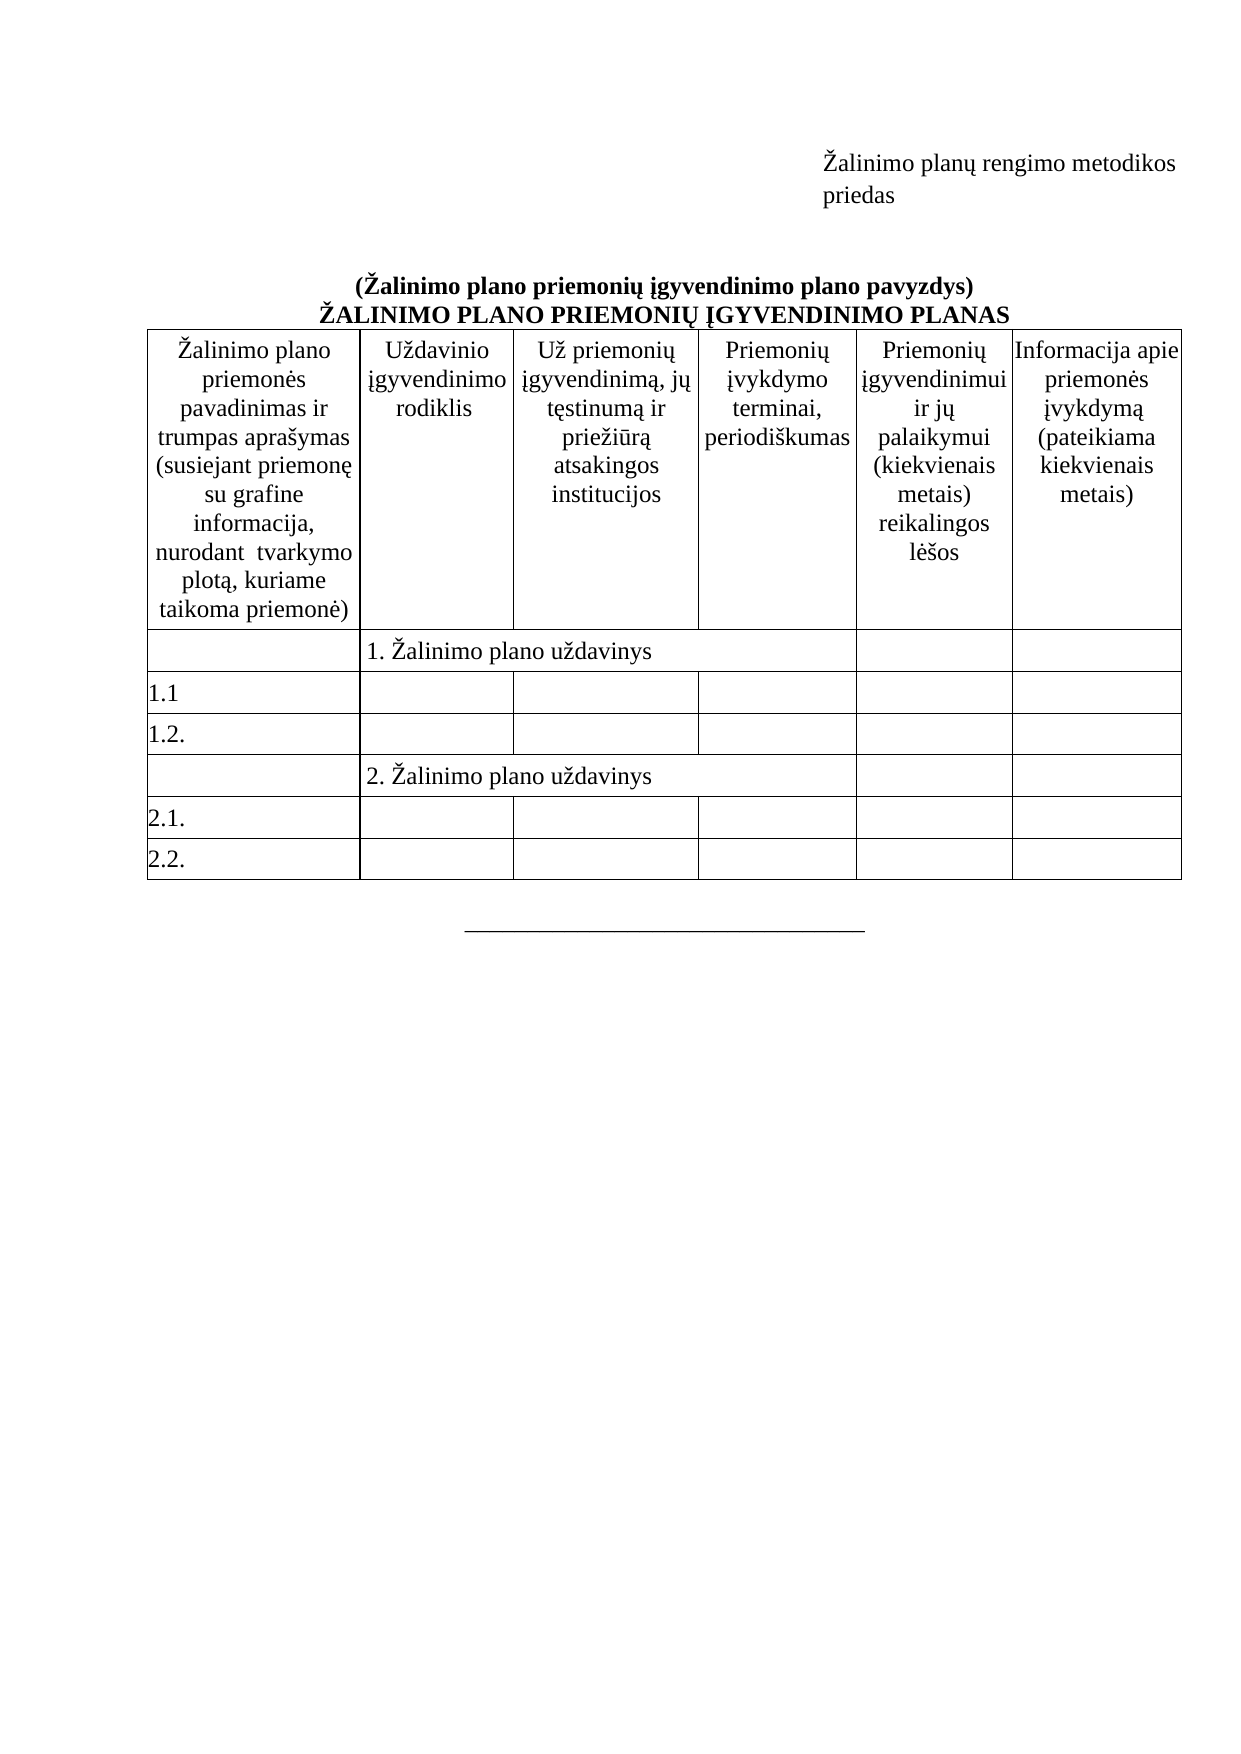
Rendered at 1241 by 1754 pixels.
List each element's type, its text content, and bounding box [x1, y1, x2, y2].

table_cell [514, 797, 698, 837]
table_cell 1.1 [148, 672, 359, 712]
table_cell [857, 755, 1012, 796]
table_cell [699, 797, 856, 837]
table_cell [857, 630, 1012, 671]
table_cell [361, 839, 513, 879]
table_cell [514, 714, 698, 754]
table_cell [1013, 797, 1181, 837]
text (Žalinimo plano priemonių įgyvendinimo plano pavyzdys) [148, 271, 1181, 300]
table_cell [699, 672, 856, 712]
text ŽALINIMO PLANO PRIEMONIŲ ĮGYVENDINIMO PLANAS [148, 300, 1181, 329]
table_cell [514, 672, 698, 712]
table_cell [857, 672, 1012, 712]
table_cell [857, 839, 1012, 879]
table_cell [1013, 672, 1181, 712]
table_cell 2.2. [148, 839, 359, 879]
text ________________________________ [148, 906, 1181, 935]
table_cell [1013, 714, 1181, 754]
table_header Už priemonių įgyvendinimą, jų tęstinumą ir priežiūrą atsakingos institucijos [514, 330, 698, 629]
table_header Žalinimo plano priemonės pavadinimas ir trumpas aprašymas (susiejant priemonę su grafine informacija, nurodant tvarkymo plotą, kuriame taikoma priemonė) [148, 330, 359, 629]
table_cell 1.2. [148, 714, 359, 754]
table_cell [699, 839, 856, 879]
table_cell 2. Žalinimo plano uždavinys [361, 755, 856, 796]
table_cell [1013, 630, 1181, 671]
table_header Uždavinio įgyvendinimo rodiklis [361, 330, 513, 629]
table_cell [699, 714, 856, 754]
table_cell [148, 755, 359, 796]
table_header Priemonių įvykdymo terminai, periodiškumas [699, 330, 856, 629]
table_cell [361, 672, 513, 712]
text Žalinimo planų rengimo metodikos [733, 148, 1181, 176]
table_cell [857, 714, 1012, 754]
table_cell [1013, 755, 1181, 796]
table_cell [514, 839, 698, 879]
table_header Informacija apie priemonės įvykdymą (pateikiama kiekvienais metais) [1013, 330, 1181, 629]
table_cell [148, 630, 359, 671]
table_cell [361, 714, 513, 754]
text priedas [733, 181, 1181, 209]
table_header Priemonių įgyvendinimui ir jų palaikymui (kiekvienais metais) reikalingos lėšos [857, 330, 1012, 629]
table_cell [361, 797, 513, 837]
table_cell 2.1. [148, 797, 359, 837]
table_cell 1. Žalinimo plano uždavinys [361, 630, 856, 671]
table_cell [1013, 839, 1181, 879]
table_cell [857, 797, 1012, 837]
